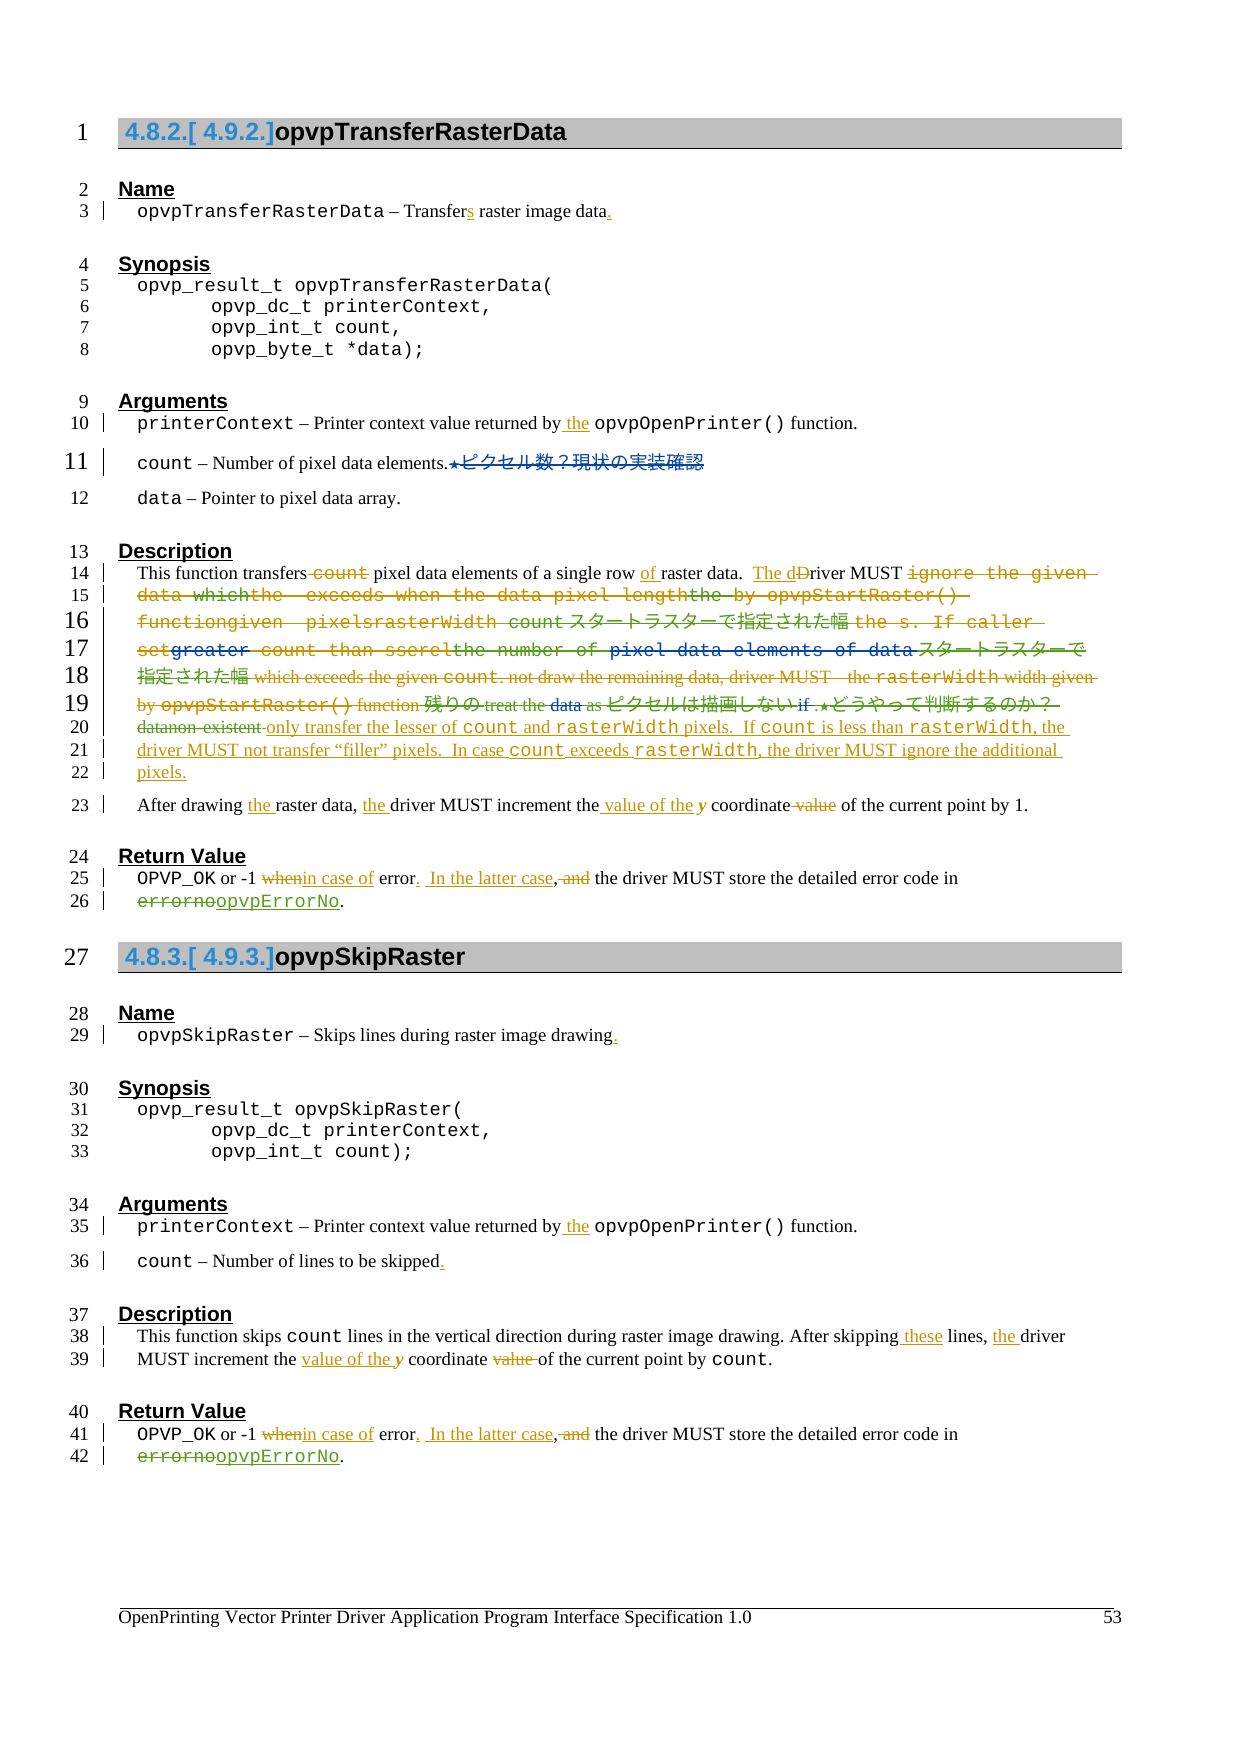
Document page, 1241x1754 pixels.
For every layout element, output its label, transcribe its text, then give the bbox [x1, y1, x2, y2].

text count – Number of pixel data elements. [137, 448, 1103, 476]
text opvpTransferRasterData – Transfers raster image data. [137, 201, 1103, 223]
subtitle Synopsis [118, 252, 1122, 276]
subtitle Name [118, 177, 1122, 201]
text data – Pointer to pixel data array. [137, 488, 1103, 511]
text OPVP_OK or -1 in case of error. In the latter case, the driver MUST store the detailed error code in opvpErrorNo. [137, 868, 1103, 913]
subtitle Return Value [118, 1400, 1122, 1423]
subtitle opvpSkipRaster [118, 942, 1122, 972]
subtitle Return Value [118, 845, 1122, 868]
text printerContext – Printer context value returned by the opvpOpenPrinter() function. [137, 1216, 1103, 1238]
text opvpSkipRaster – Skips lines during raster image drawing. [137, 1025, 1103, 1047]
text OPVP_OK or -1 in case of error. In the latter case, the driver MUST store the detailed error code in opvpErrorNo. [137, 1423, 1103, 1468]
text opvp_result_t opvpTransferRasterData( opvp_dc_t printerContext, opvp_int_t count, opvp_byte_t *data); [137, 276, 1103, 361]
text opvp_result_t opvpSkipRaster( opvp_dc_t printerContext, opvp_int_t count); [137, 1100, 1103, 1163]
subtitle Description [118, 1302, 1122, 1326]
text This function transfers pixel data elements of a single row of raster data. The driver MUST only transfer the lesser of count and rasterWidth pixels. If count is less than rasterWidth, the driver MUST not transfer “filler” pixels. In case count exceeds rasterWidth, the driver MUST ignore the additional pixels. [137, 563, 1103, 782]
text count – Number of lines to be skipped. [137, 1251, 1103, 1273]
subtitle opvpTransferRasterData [118, 118, 1122, 148]
subtitle Name [118, 1002, 1122, 1025]
subtitle Description [118, 540, 1122, 563]
text printerContext – Printer context value returned by the opvpOpenPrinter() function. [137, 413, 1103, 436]
subtitle Arguments [118, 1193, 1122, 1216]
text This function skips count lines in the vertical direction during raster image drawing. After skipping these lines, the driver MUST increment the value of the y coordinate of the current point by count. [137, 1326, 1103, 1371]
subtitle Synopsis [118, 1076, 1122, 1100]
text After drawing the raster data, the driver MUST increment the value of the y coordinate of the current point by 1. [137, 795, 1103, 816]
subtitle Arguments [118, 390, 1122, 413]
